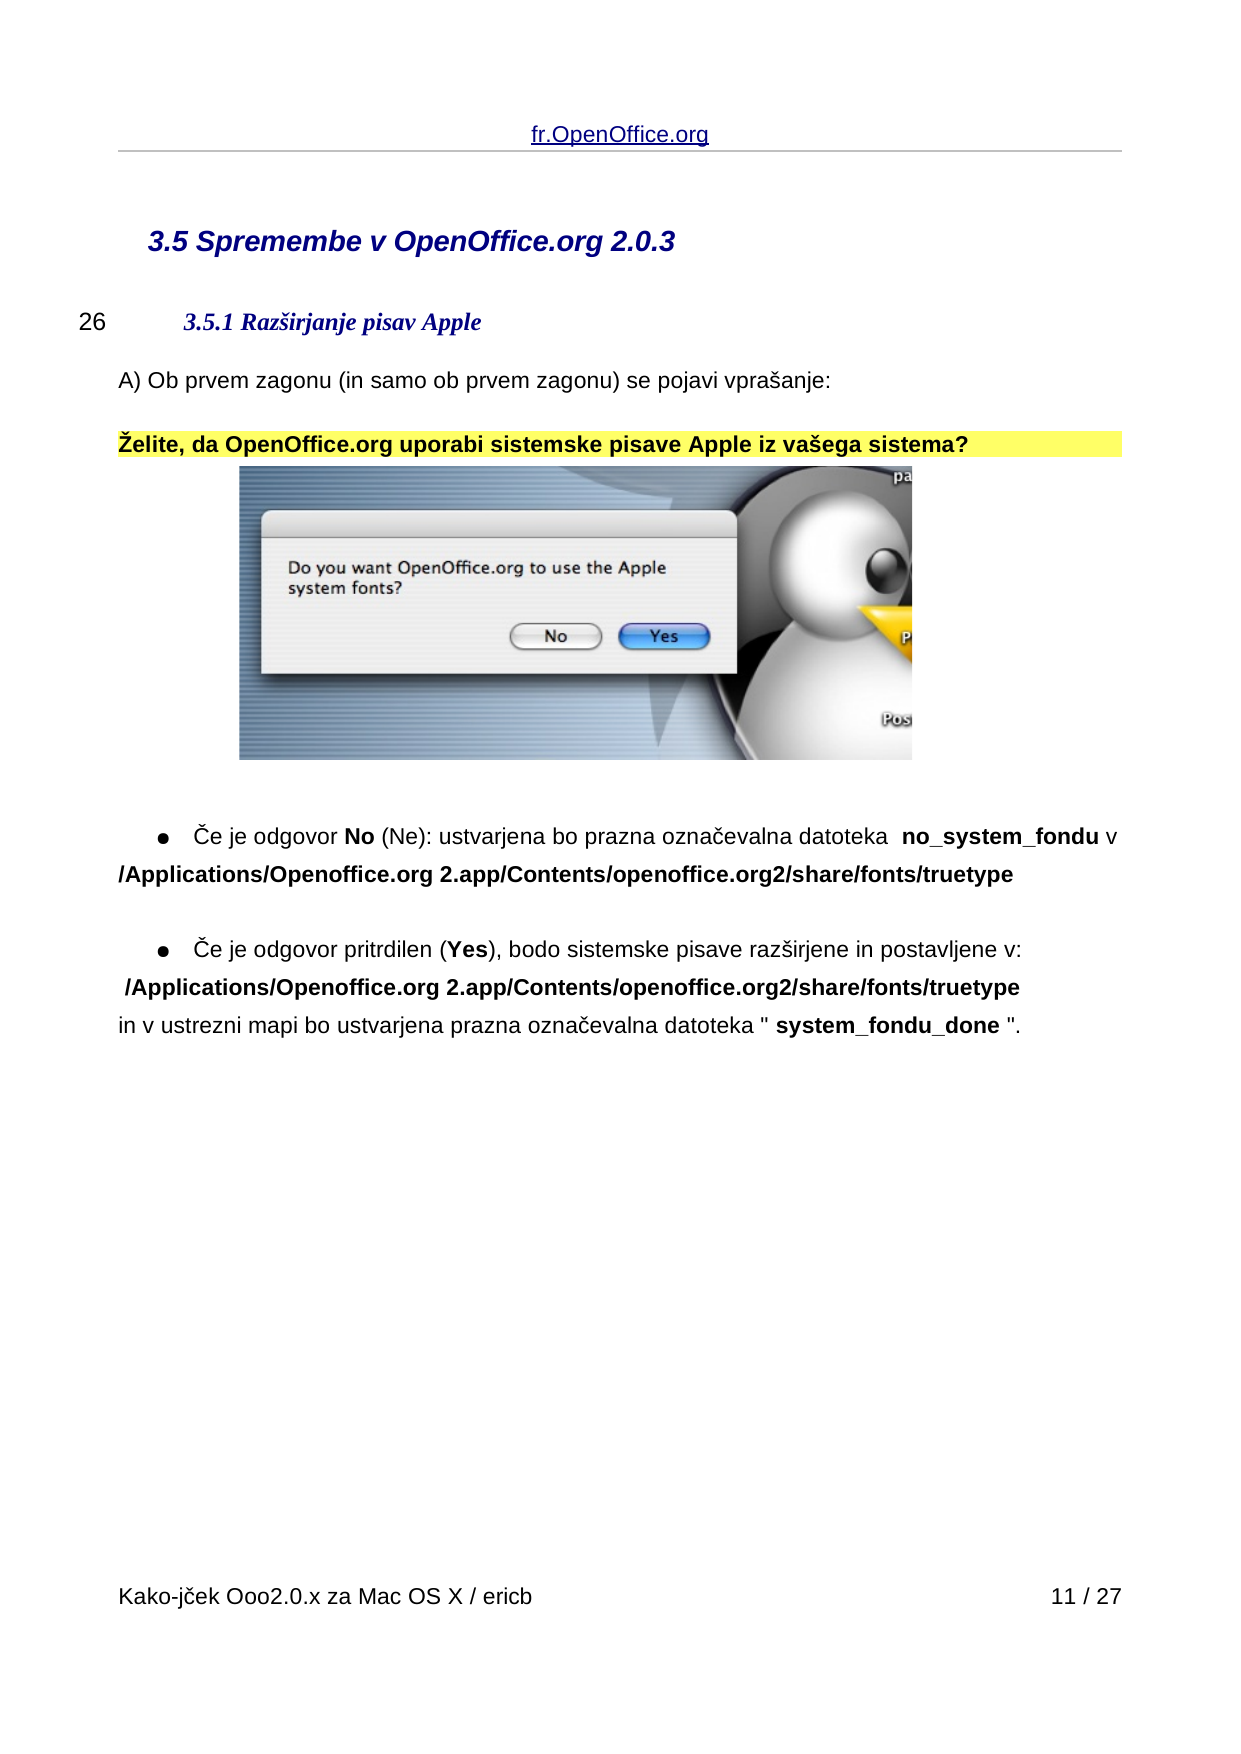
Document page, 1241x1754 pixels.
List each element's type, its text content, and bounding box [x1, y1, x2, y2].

text A) Ob prvem zagonu (in samo ob prvem zagonu) se pojavi vprašanje: [118, 367, 1122, 393]
text in v ustrezni mapi bo ustvarjena prazna označevalna datoteka " system_fondu_done ". [118, 1012, 1122, 1038]
list Če je odgovor No (Ne): ustvarjena bo prazna označevalna datoteka no_system_fondu v [156, 823, 1122, 849]
text /Applications/Openoffice.org 2.app/Contents/openoffice.org2/share/fonts/truetype [118, 861, 1122, 887]
subtitle Spremembe v OpenOffice.org 2.0.3 [148, 225, 1122, 258]
list Če je odgovor pritrdilen (Yes), bodo sistemske pisave razširjene in postavljene v: [156, 937, 1122, 963]
picture [239, 466, 913, 760]
text Želite, da OpenOffice.org uporabi sistemske pisave Apple iz vašega sistema? [118, 431, 1122, 457]
subtitle 3.5.1 Razširjanje pisav Apple [177, 307, 1122, 335]
